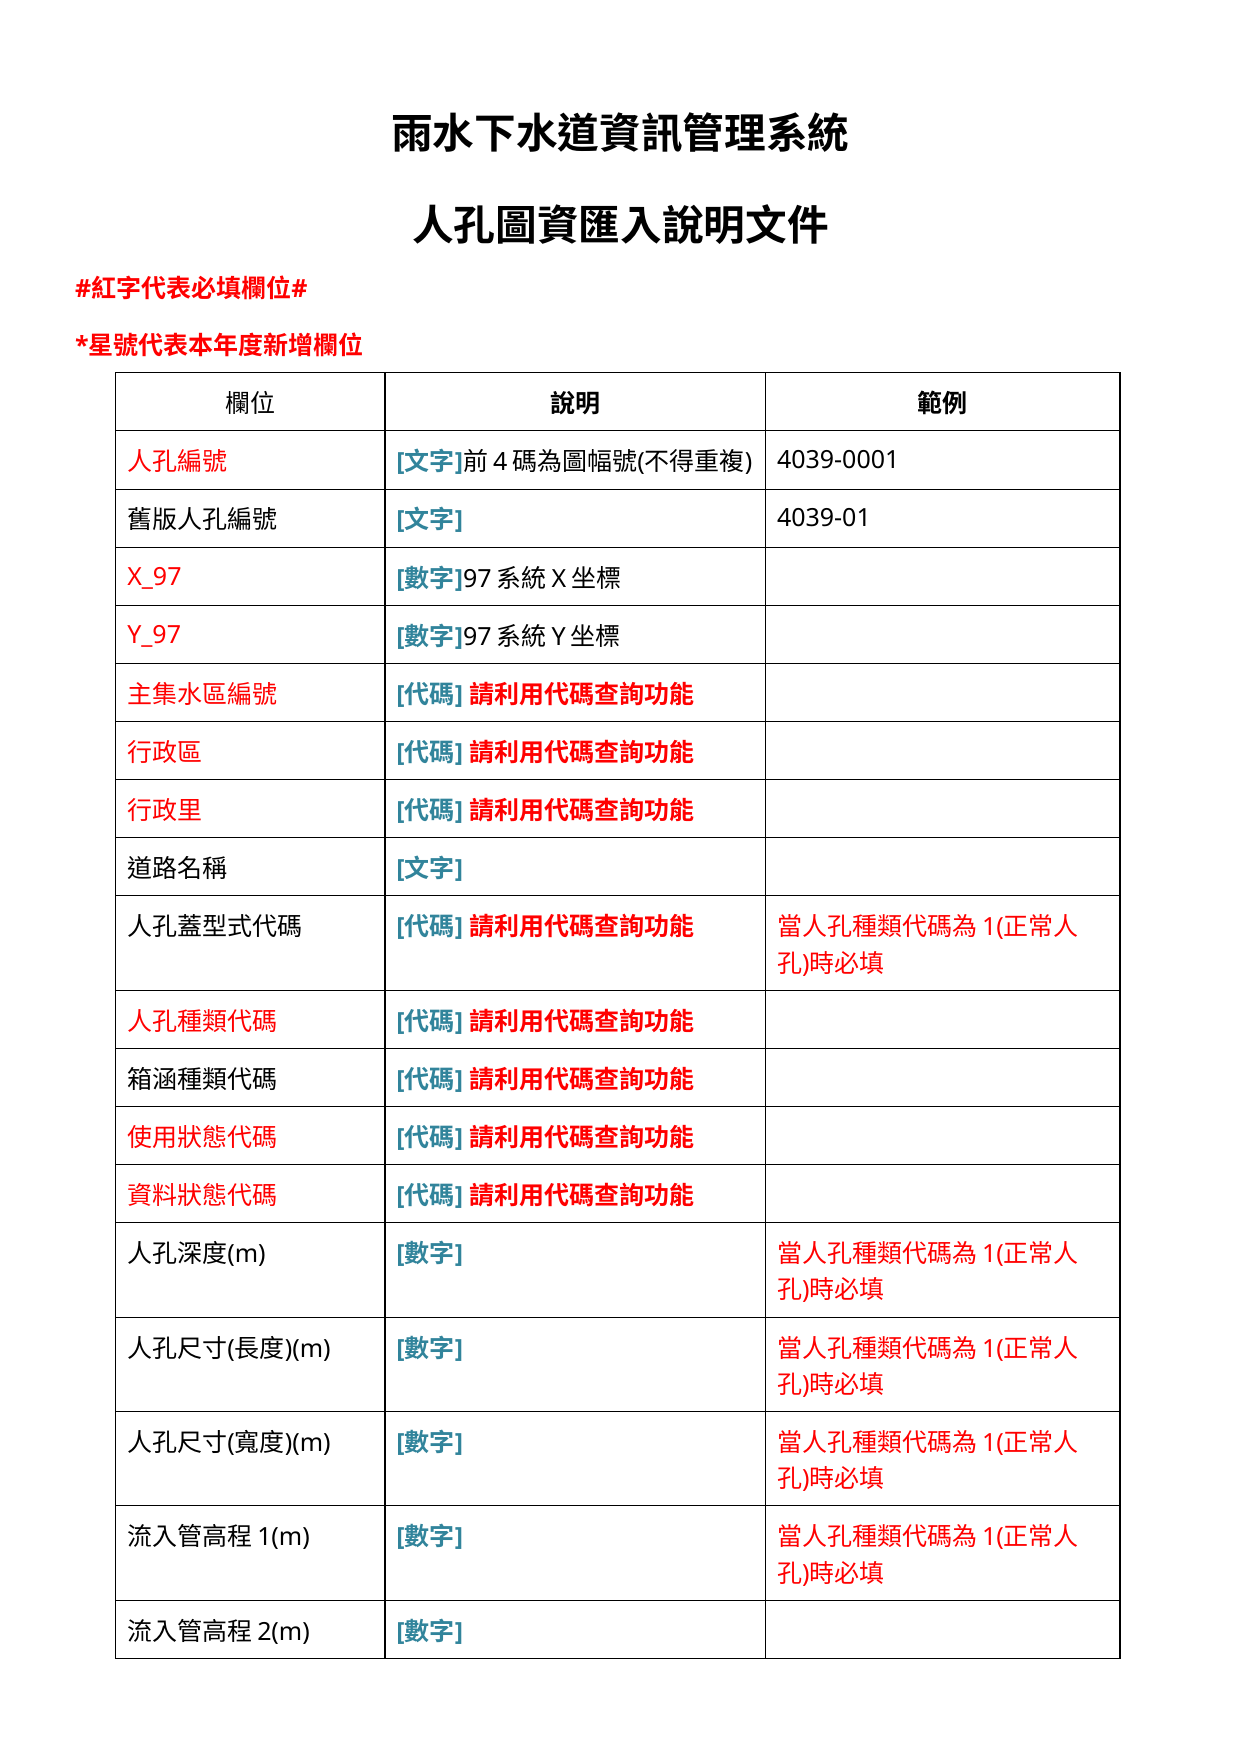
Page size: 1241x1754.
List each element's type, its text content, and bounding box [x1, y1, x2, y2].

text 人孔圖資匯入說明文件 [75, 192, 1165, 252]
table_cell [數字] [386, 1601, 765, 1658]
table_cell 主集水區編號 [116, 664, 384, 721]
table_cell [766, 1601, 1119, 1658]
table_cell 使用狀態代碼 [116, 1107, 384, 1164]
table_cell 流入管高程1(m) [116, 1506, 384, 1600]
table_cell [文字] [386, 838, 765, 895]
table_cell 箱涵種類代碼 [116, 1049, 384, 1106]
table_cell [代碼] 請利用代碼查詢功能 [386, 896, 765, 990]
table_cell [766, 664, 1119, 721]
table_cell [766, 606, 1119, 663]
table_cell X_97 [116, 548, 384, 605]
table_header 說明 [386, 373, 765, 430]
table_cell [數字] [386, 1412, 765, 1505]
table_cell [代碼] 請利用代碼查詢功能 [386, 1165, 765, 1222]
table_cell Y_97 [116, 606, 384, 663]
table_cell 當人孔種類代碼為1(正常人孔)時必填 [766, 896, 1119, 990]
table_cell 當人孔種類代碼為1(正常人孔)時必填 [766, 1318, 1119, 1411]
table_cell [766, 991, 1119, 1048]
text *星號代表本年度新增欄位 [75, 326, 1165, 362]
table_cell [文字] [386, 490, 765, 547]
table_cell [代碼] 請利用代碼查詢功能 [386, 664, 765, 721]
table_cell [數字] [386, 1223, 765, 1317]
table_cell [文字]前4碼為圖幅號(不得重複) [386, 431, 765, 488]
table_cell 舊版人孔編號 [116, 490, 384, 547]
table_cell [數字] [386, 1318, 765, 1411]
table_cell [代碼] 請利用代碼查詢功能 [386, 1107, 765, 1164]
table_cell 人孔深度(m) [116, 1223, 384, 1317]
table_cell 當人孔種類代碼為1(正常人孔)時必填 [766, 1412, 1119, 1505]
table_cell [766, 1107, 1119, 1164]
table_cell 流入管高程2(m) [116, 1601, 384, 1658]
table_cell 人孔編號 [116, 431, 384, 488]
table_header 範例 [766, 373, 1119, 430]
table_cell [代碼] 請利用代碼查詢功能 [386, 722, 765, 779]
table_cell [代碼] 請利用代碼查詢功能 [386, 1049, 765, 1106]
table_header 欄位 [116, 373, 384, 430]
table_cell 道路名稱 [116, 838, 384, 895]
table_cell [766, 838, 1119, 895]
table_cell [數字]97系統X坐標 [386, 548, 765, 605]
table_cell 當人孔種類代碼為1(正常人孔)時必填 [766, 1223, 1119, 1317]
table_cell 人孔尺寸(長度)(m) [116, 1318, 384, 1411]
table_cell 資料狀態代碼 [116, 1165, 384, 1222]
table_cell [數字]97系統Y坐標 [386, 606, 765, 663]
table_cell 行政里 [116, 780, 384, 837]
table_cell [代碼] 請利用代碼查詢功能 [386, 780, 765, 837]
table_cell 人孔種類代碼 [116, 991, 384, 1048]
table_cell 人孔尺寸(寬度)(m) [116, 1412, 384, 1505]
text #紅字代表必填欄位# [75, 268, 1165, 305]
table_cell 4039-01 [766, 490, 1119, 547]
table_cell 當人孔種類代碼為1(正常人孔)時必填 [766, 1506, 1119, 1600]
table_cell [766, 722, 1119, 779]
table_cell [766, 548, 1119, 605]
table_cell [766, 1049, 1119, 1106]
table_cell [代碼] 請利用代碼查詢功能 [386, 991, 765, 1048]
table_cell [766, 1165, 1119, 1222]
text 雨水下水道資訊管理系統 [75, 100, 1165, 160]
table_cell 4039-0001 [766, 431, 1119, 488]
table_cell 行政區 [116, 722, 384, 779]
table_cell [766, 780, 1119, 837]
table_cell 人孔蓋型式代碼 [116, 896, 384, 990]
table_cell [數字] [386, 1506, 765, 1600]
